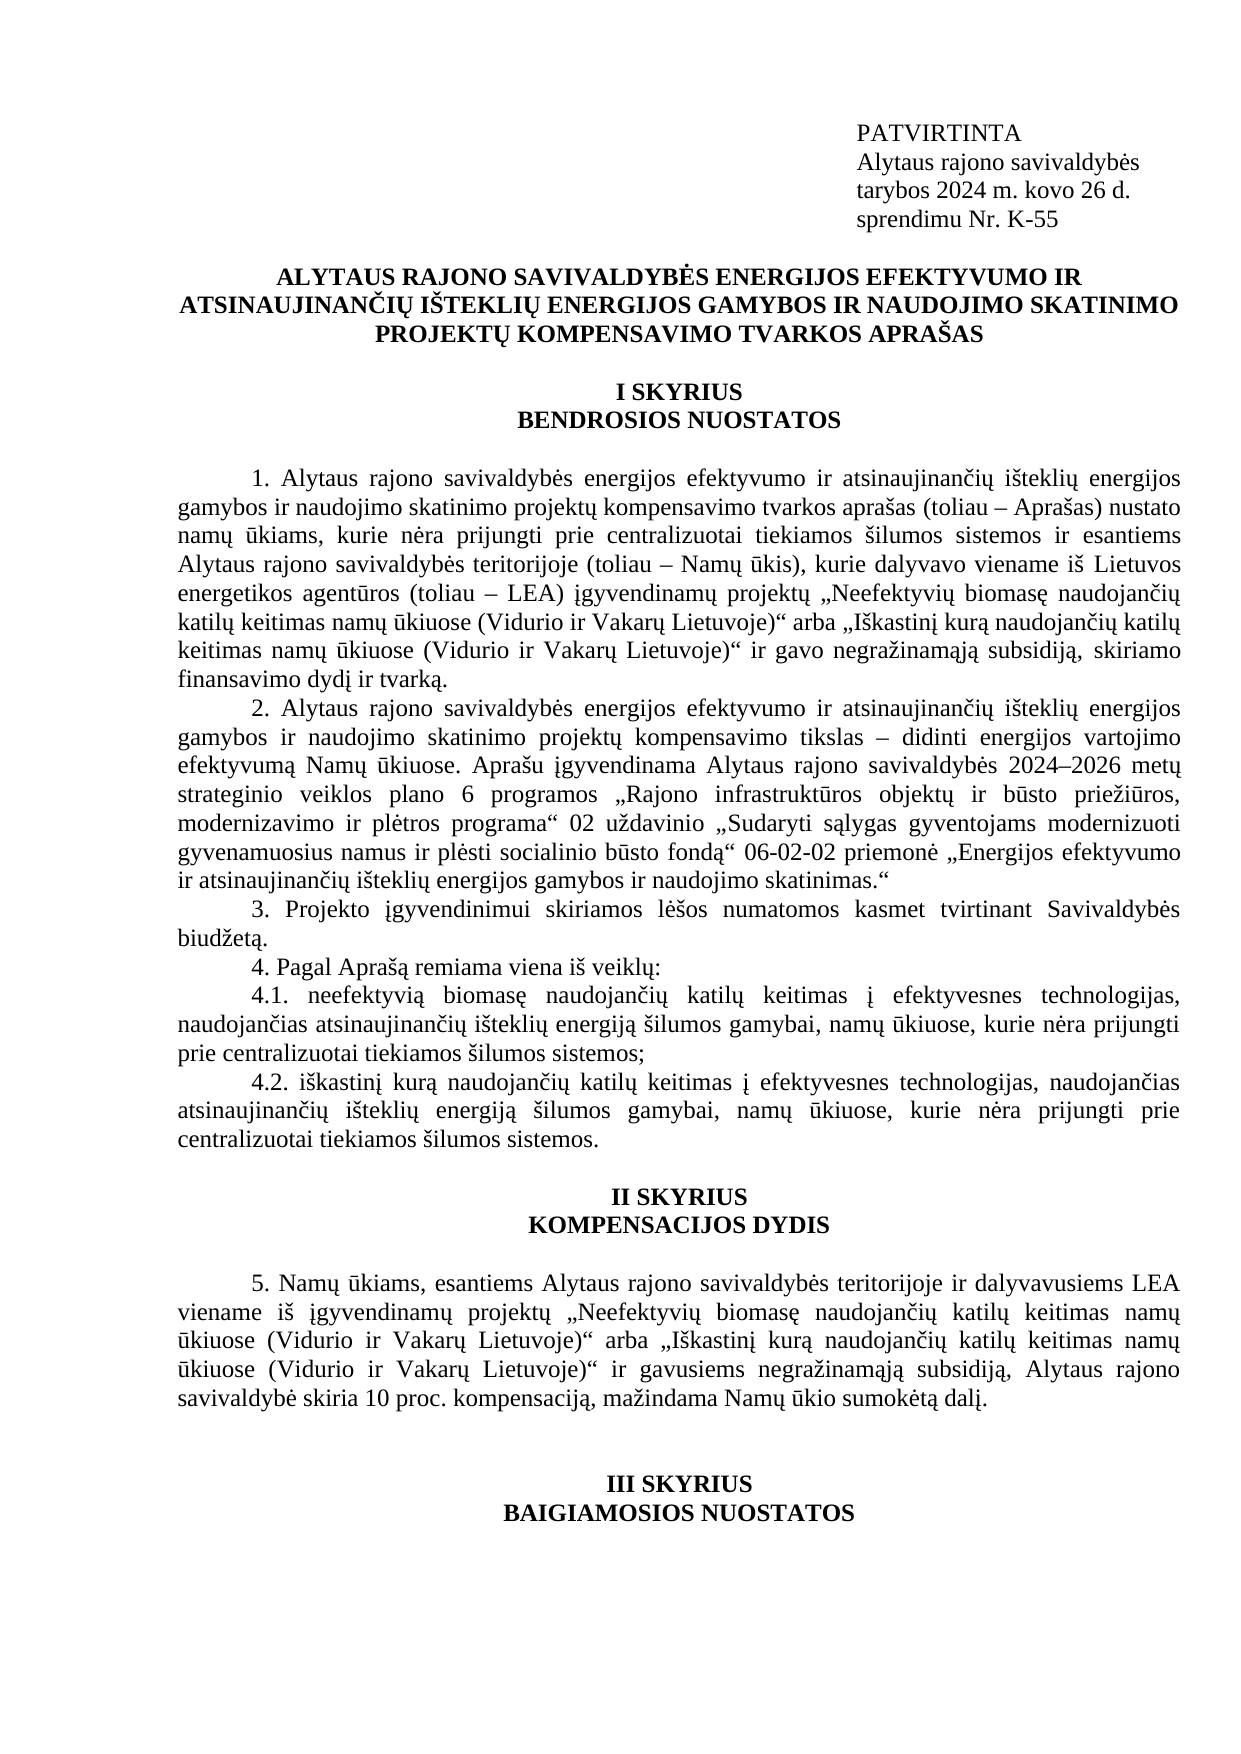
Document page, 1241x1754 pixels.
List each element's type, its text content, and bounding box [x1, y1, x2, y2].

text BAIGIAMOSIOS NUOSTATOS [177, 1498, 1181, 1527]
text 1. Alytaus rajono savivaldybės energijos efektyvumo ir atsinaujinančių išteklių energijos gamybos ir naudojimo skatinimo projektų kompensavimo tvarkos aprašas (toliau – Aprašas) nustato namų ūkiams, kurie nėra prijungti prie centralizuotai tiekiamos šilumos sistemos ir esantiems Alytaus rajono savivaldybės teritorijoje (toliau – Namų ūkis), kurie dalyvavo viename iš Lietuvos energetikos agentūros (toliau – LEA) įgyvendinamų projektų „Neefektyvių biomasę naudojančių katilų keitimas namų ūkiuose (Vidurio ir Vakarų Lietuvoje)“ arba „Iškastinį kurą naudojančių katilų keitimas namų ūkiuose (Vidurio ir Vakarų Lietuvoje)“ ir gavo negražinamąją subsidiją, skiriamo finansavimo dydį ir tvarką. [177, 463, 1181, 693]
text tarybos 2024 m. kovo 26 d. [177, 176, 1181, 204]
text 4. Pagal Aprašą remiama viena iš veiklų: [177, 952, 1181, 981]
text ALYTAUS RAJONO SAVIVALDYBĖS ENERGIJOS EFEKTYVUMO IR ATSINAUJINANČIŲ IŠTEKLIŲ ENERGIJOS GAMYBOS IR NAUDOJIMO SKATINIMO PROJEKTŲ KOMPENSAVIMO TVARKOS APRAŠAS [177, 262, 1181, 348]
text 4.1. neefektyvią biomasę naudojančių katilų keitimas į efektyvesnes technologijas, naudojančias atsinaujinančių išteklių energiją šilumos gamybai, namų ūkiuose, kurie nėra prijungti prie centralizuotai tiekiamos šilumos sistemos; [177, 981, 1181, 1067]
text sprendimu Nr. K-55 [177, 204, 1181, 233]
text 2. Alytaus rajono savivaldybės energijos efektyvumo ir atsinaujinančių išteklių energijos gamybos ir naudojimo skatinimo projektų kompensavimo tikslas – didinti energijos vartojimo efektyvumą Namų ūkiuose. Aprašu įgyvendinama Alytaus rajono savivaldybės 2024–2026 metų strateginio veiklos plano 6 programos „Rajono infrastruktūros objektų ir būsto priežiūros, modernizavimo ir plėtros programa“ 02 uždavinio „Sudaryti sąlygas gyventojams modernizuoti gyvenamuosius namus ir plėsti socialinio būsto fondą“ 06-02-02 priemonė „Energijos efektyvumo ir atsinaujinančių išteklių energijos gamybos ir naudojimo skatinimas.“ [177, 693, 1181, 894]
text 5. Namų ūkiams, esantiems Alytaus rajono savivaldybės teritorijoje ir dalyvavusiems LEA viename iš įgyvendinamų projektų „Neefektyvių biomasę naudojančių katilų keitimas namų ūkiuose (Vidurio ir Vakarų Lietuvoje)“ arba „Iškastinį kurą naudojančių katilų keitimas namų ūkiuose (Vidurio ir Vakarų Lietuvoje)“ ir gavusiems negražinamąją subsidiją, Alytaus rajono savivaldybė skiria 10 proc. kompensaciją, mažindama Namų ūkio sumokėtą dalį. [177, 1268, 1181, 1412]
text PATVIRTINTA [177, 118, 1181, 147]
text II SKYRIUS [177, 1182, 1181, 1211]
text Alytaus rajono savivaldybės [177, 147, 1181, 176]
text KOMPENSACIJOS DYDIS [177, 1211, 1181, 1239]
text 4.2. iškastinį kurą naudojančių katilų keitimas į efektyvesnes technologijas, naudojančias atsinaujinančių išteklių energiją šilumos gamybai, namų ūkiuose, kurie nėra prijungti prie centralizuotai tiekiamos šilumos sistemos. [177, 1067, 1181, 1153]
text III SKYRIUS [177, 1469, 1181, 1498]
text 3. Projekto įgyvendinimui skiriamos lėšos numatomos kasmet tvirtinant Savivaldybės biudžetą. [177, 894, 1181, 952]
text I SKYRIUS [177, 377, 1181, 406]
text BENDROSIOS NUOSTATOS [177, 406, 1181, 434]
